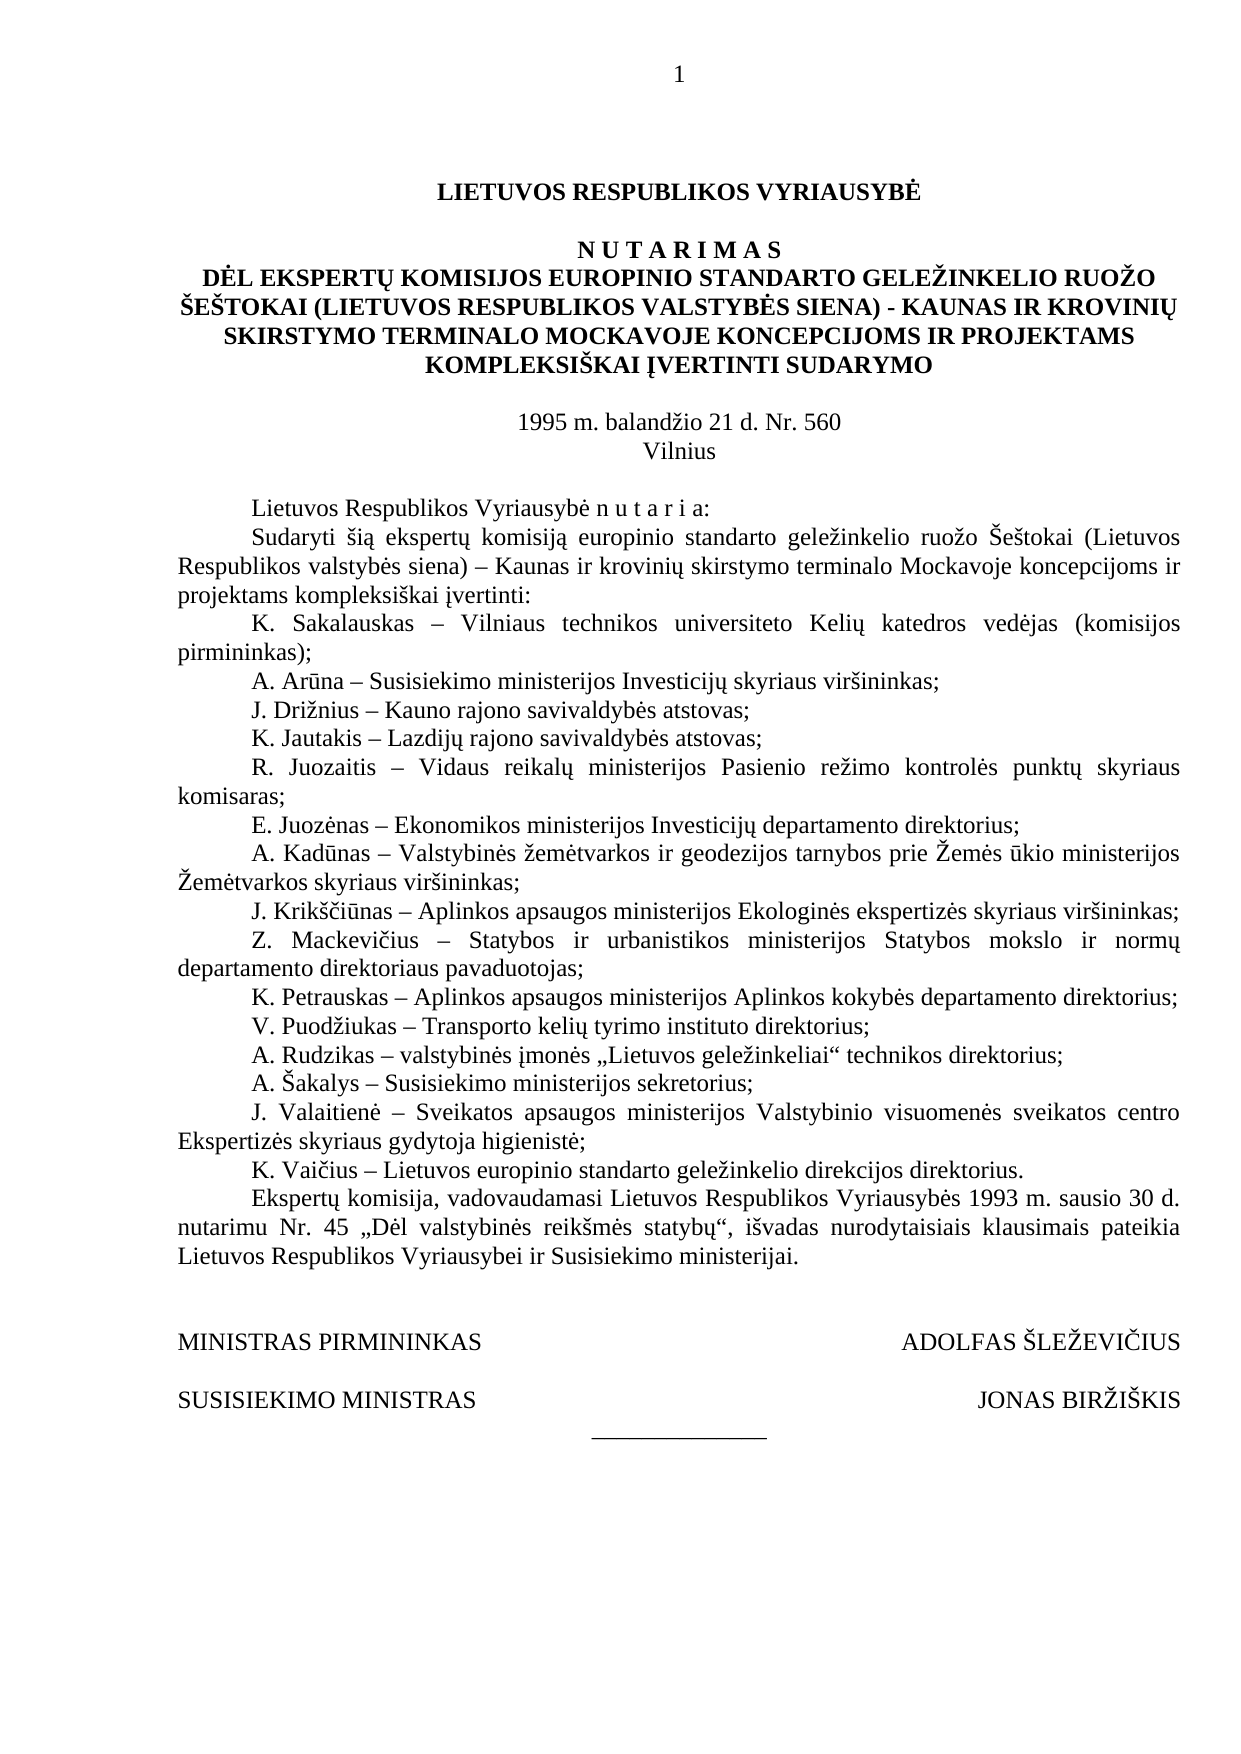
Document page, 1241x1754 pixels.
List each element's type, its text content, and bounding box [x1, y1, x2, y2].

text 1995 m. balandžio 21 d. Nr. 560 [177, 407, 1181, 436]
text Ekspertų komisija, vadovaudamasi Lietuvos Respublikos Vyriausybės 1993 m. sausio 30 d. nutarimu Nr. 45 „Dėl valstybinės reikšmės statybų“, išvadas nurodytaisiais klausimais pateikia Lietuvos Respublikos Vyriausybei ir Susisiekimo ministerijai. [177, 1183, 1181, 1270]
text N U T A R I M A S [177, 235, 1181, 263]
text K. Sakalauskas – Vilniaus technikos universiteto Kelių katedros vedėjas (komisijos pirmininkas); [177, 608, 1181, 666]
text R. Juozaitis – Vidaus reikalų ministerijos Pasienio režimo kontrolės punktų skyriaus komisaras; [177, 752, 1181, 810]
text A. Šakalys – Susisiekimo ministerijos sekretorius; [177, 1068, 1181, 1097]
text J. Drižnius – Kauno rajono savivaldybės atstovas; [177, 695, 1181, 723]
text A. Kadūnas – Valstybinės žemėtvarkos ir geodezijos tarnybos prie Žemės ūkio ministerijos Žemėtvarkos skyriaus viršininkas; [177, 838, 1181, 896]
text DĖL EKSPERTŲ KOMISIJOS EUROPINIO STANDARTO GELEŽINKELIO RUOŽO ŠEŠTOKAI (LIETUVOS RESPUBLIKOS VALSTYBĖS SIENA) - KAUNAS IR KROVINIŲ SKIRSTYMO TERMINALO MOCKAVOJE KONCEPCIJOMS IR PROJEKTAMS KOMPLEKSIŠKAI ĮVERTINTI SUDARYMO [177, 263, 1181, 378]
text ______________ [177, 1413, 1181, 1442]
text Z. Mackevičius – Statybos ir urbanistikos ministerijos Statybos mokslo ir normų departamento direktoriaus pavaduotojas; [177, 925, 1181, 982]
text V. Puodžiukas – Transporto kelių tyrimo instituto direktorius; [177, 1011, 1181, 1040]
text E. Juozėnas – Ekonomikos ministerijos Investicijų departamento direktorius; [177, 810, 1181, 838]
text A. Rudzikas – valstybinės įmonės „Lietuvos geležinkeliai“ technikos direktorius; [177, 1040, 1181, 1068]
text J. Valaitienė – Sveikatos apsaugos ministerijos Valstybinio visuomenės sveikatos centro Ekspertizės skyriaus gydytoja higienistė; [177, 1097, 1181, 1155]
text A. Arūna – Susisiekimo ministerijos Investicijų skyriaus viršininkas; [177, 666, 1181, 695]
text Vilnius [177, 436, 1181, 465]
text J. Krikščiūnas – Aplinkos apsaugos ministerijos Ekologinės ekspertizės skyriaus viršininkas; [177, 896, 1181, 925]
text SUSISIEKIMO MINISTRAS JONAS BIRŽIŠKIS [177, 1385, 1181, 1413]
text K. Vaičius – Lietuvos europinio standarto geležinkelio direkcijos direktorius. [177, 1155, 1181, 1183]
text MINISTRAS PIRMININKAS ADOLFAS ŠLEŽEVIČIUS [177, 1327, 1181, 1356]
text Sudaryti šią ekspertų komisiją europinio standarto geležinkelio ruožo Šeštokai (Lietuvos Respublikos valstybės siena) – Kaunas ir krovinių skirstymo terminalo Mockavoje koncepcijoms ir projektams kompleksiškai įvertinti: [177, 522, 1181, 608]
text K. Petrauskas – Aplinkos apsaugos ministerijos Aplinkos kokybės departamento direktorius; [177, 982, 1181, 1011]
text LIETUVOS RESPUBLIKOS VYRIAUSYBĖ [177, 177, 1181, 206]
text K. Jautakis – Lazdijų rajono savivaldybės atstovas; [177, 723, 1181, 752]
text Lietuvos Respublikos Vyriausybė nutaria: [177, 493, 1181, 522]
